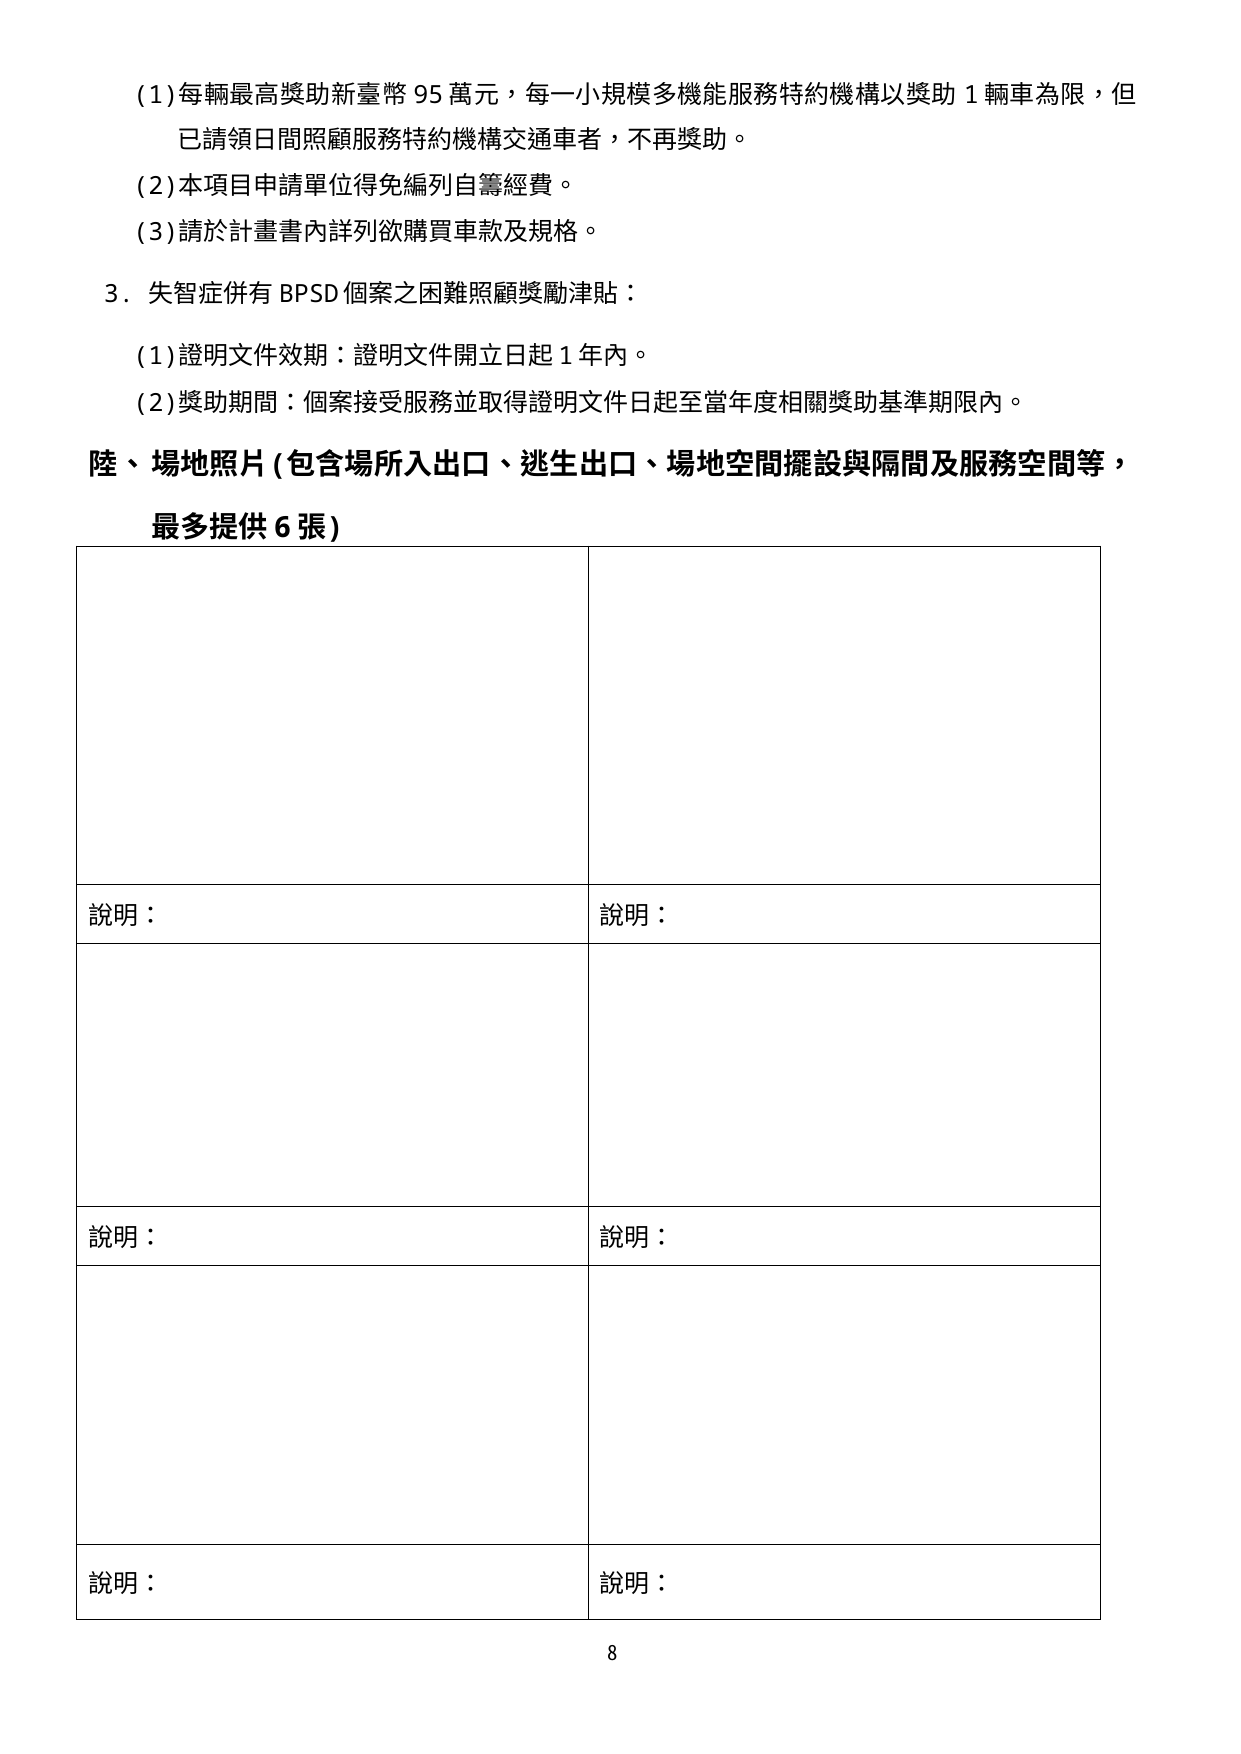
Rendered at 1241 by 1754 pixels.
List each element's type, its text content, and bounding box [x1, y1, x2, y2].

table_cell 說明： [589, 1207, 1100, 1265]
table_header [77, 547, 588, 884]
table_cell 說明： [77, 1207, 588, 1265]
table_cell [77, 1266, 588, 1544]
text (3)請於計畫書內詳列欲購買車款及規格。 [133, 204, 1137, 250]
table_cell 說明： [77, 885, 588, 943]
text 3. 失智症併有BPSD個案之困難照顧獎勵津貼： [103, 250, 1137, 312]
table_cell [589, 944, 1100, 1206]
table_cell [589, 1266, 1100, 1544]
table_cell 說明： [589, 1545, 1100, 1619]
table_cell 說明： [77, 1545, 588, 1619]
text (2)獎助期間：個案接受服務並取得證明文件日起至當年度相關獎助基準期限內。 [133, 375, 1137, 421]
text (1)證明文件效期：證明文件開立日起1年內。 [133, 312, 1137, 375]
table_header [589, 547, 1100, 884]
table_cell 說明： [589, 885, 1100, 943]
list 場地照片(包含場所入出口、逃生出口、場地空間擺設與隔間及服務空間等，最多提供6張) [89, 421, 1137, 546]
text (1)每輛最高獎助新臺幣95萬元，每一小規模多機能服務特約機構以獎助1輛車為限，但已請領日間照顧服務特約機構交通車者，不再獎助。 [133, 66, 1137, 158]
text (2)本項目申請單位得免編列自籌經費。 [133, 158, 1137, 204]
table_cell [77, 944, 588, 1206]
